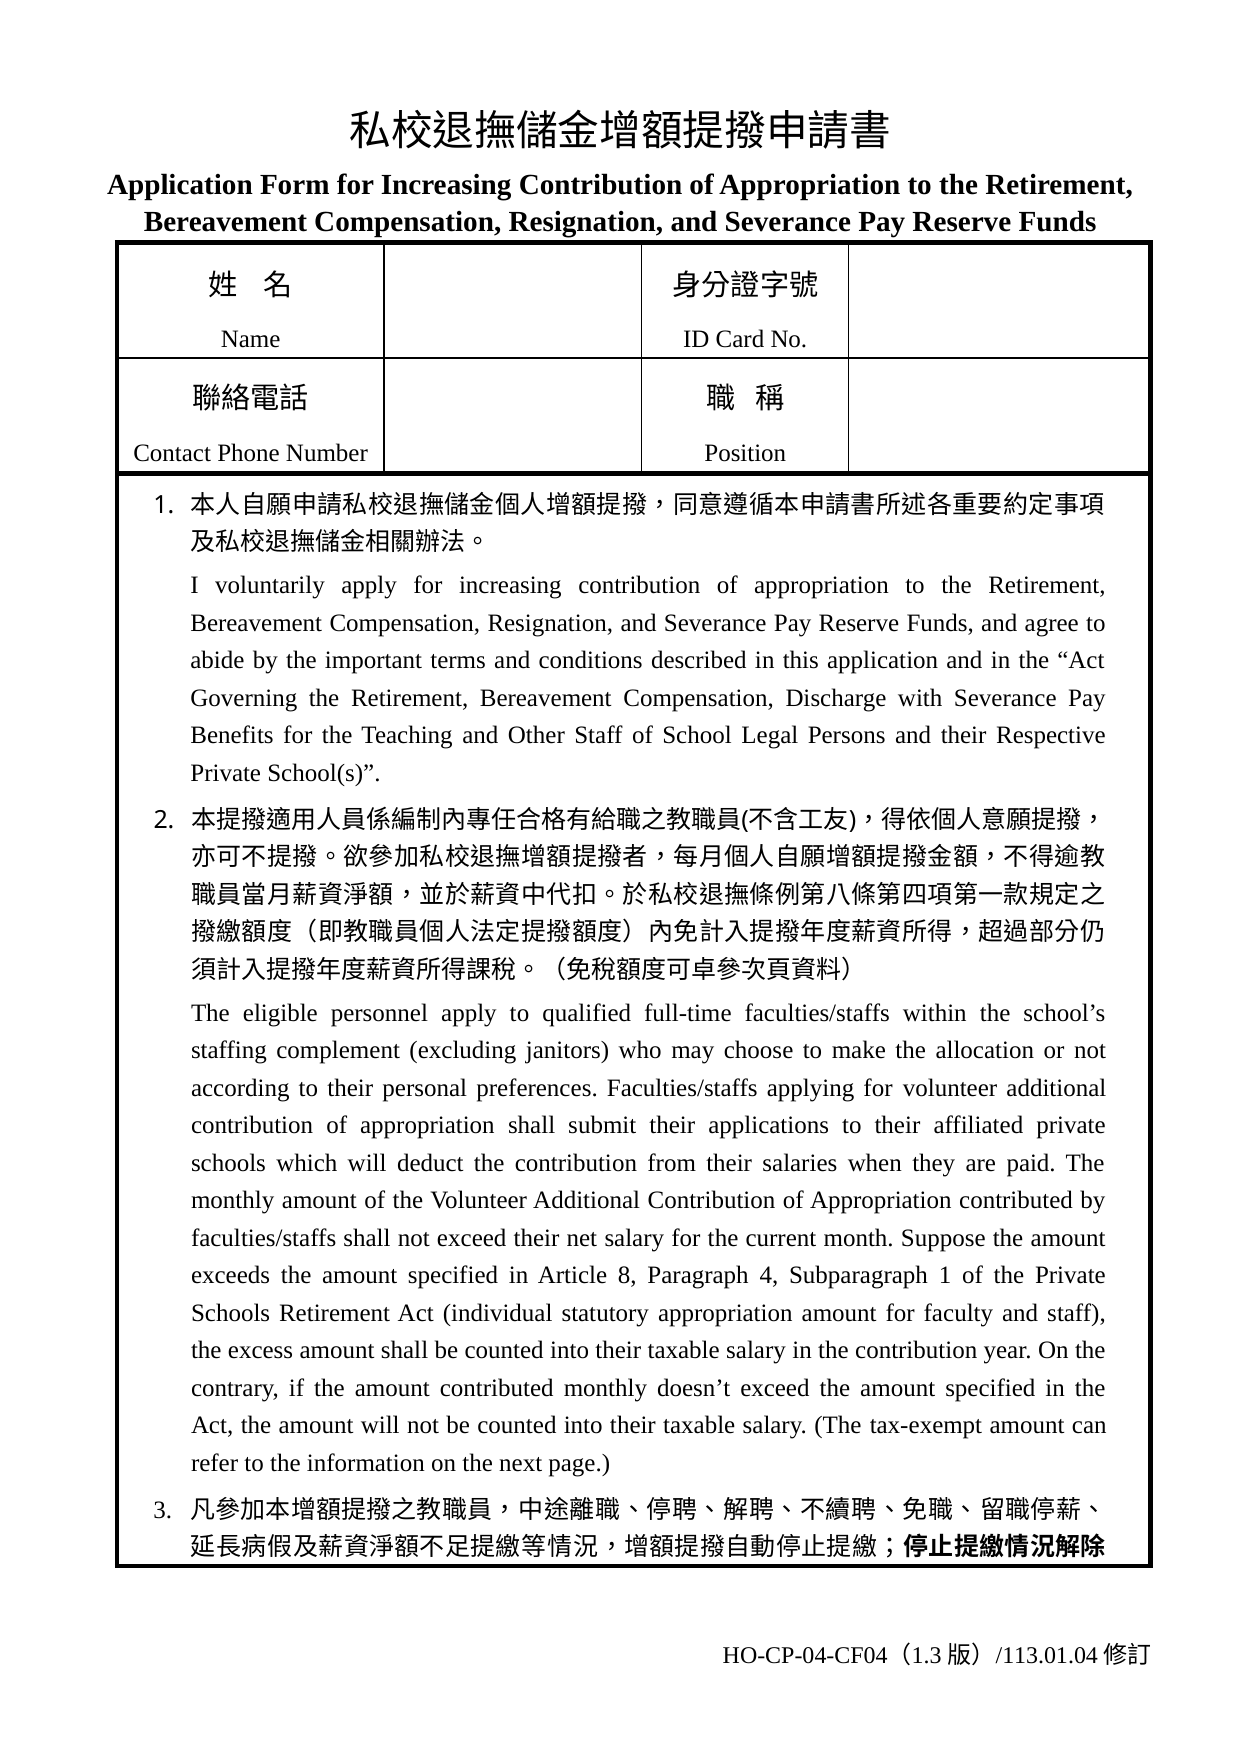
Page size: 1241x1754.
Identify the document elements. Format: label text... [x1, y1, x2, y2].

table_header [849, 245, 1148, 357]
table_header 身分證字號 ID Card No. [642, 245, 848, 357]
table_cell 職 稱 Position [642, 359, 848, 471]
table_cell 聯絡電話 Contact Phone Number [119, 359, 383, 471]
table_header 姓 名 Name [119, 245, 383, 357]
table_header [385, 245, 641, 357]
text 私校退撫儲金增額提撥申請書 Application Form for Increasing Contribution of Appropriation to the Retirement, Bereavement Compensation, Resignation, and Severance Pay Reserve Funds [89, 90, 1152, 240]
table_cell 本人自願申請私校退撫儲金個人增額提撥，同意遵循本申請書所述各重要約定事項及私校退撫儲金相關辦法。 I voluntarily apply for increasing contribution of appropriation to the Retirement, Bereavement Compensation, Resignation, and Severance Pay Reserve Funds, and agree to abide by the important terms and conditions described in this application and in the “Act Governing the Retirement, Bereavement Compensation, Discharge with Severance Pay Benefits for the Teaching and Other Staff of School Legal Persons and their Respective Private School(s)”. 本提撥適用人員係編制內專任合格有給職之教職員(不含工友)，得依個人意願提撥，亦可不提撥。欲參加私校退撫增額提撥者，每月個人自願增額提撥金額，不得逾教職員當月薪資淨額，並於薪資中代扣。於私校退撫條例第八條第四項第一款規定之撥繳額度（即教職員個人法定提撥額度）內免計入提撥年度薪資所得，超過部分仍須計入提撥年度薪資所得課稅。（免稅額度可卓參次頁資料） The eligible personnel apply to qualified full-time faculties/staffs within the school’s staffing complement (excluding janitors) who may choose to make the allocation or not according to their personal preferences. Faculties/staffs applying for volunteer additional contribution of appropriation shall submit their applications to their affiliated private schools which will deduct the contribution from their salaries when they are paid. The monthly amount of the Volunteer Additional Contribution of Appropriation contributed by faculties/staffs shall not exceed their net salary for the current month. Suppose the amount exceeds the amount specified in Article 8, Paragraph 4, Subparagraph 1 of the Private Schools Retirement Act (individual statutory appropriation amount for faculty and staff), the excess amount shall be counted into their taxable salary in the contribution year. On the contrary, if the amount contributed monthly doesn’t exceed the amount specified in the Act, the amount will not be counted into their taxable salary. (The tax-exempt amount can refer to the information on the next page.) 凡參加本增額提撥之教職員，中途離職、停聘、解聘、不續聘、免職、留職停薪、延長病假及薪資淨額不足提繳等情況，增額提撥自動停止提繳；停止提繳情況解除 [119, 476, 1148, 1563]
table_cell [849, 359, 1148, 471]
table_cell [385, 359, 641, 471]
